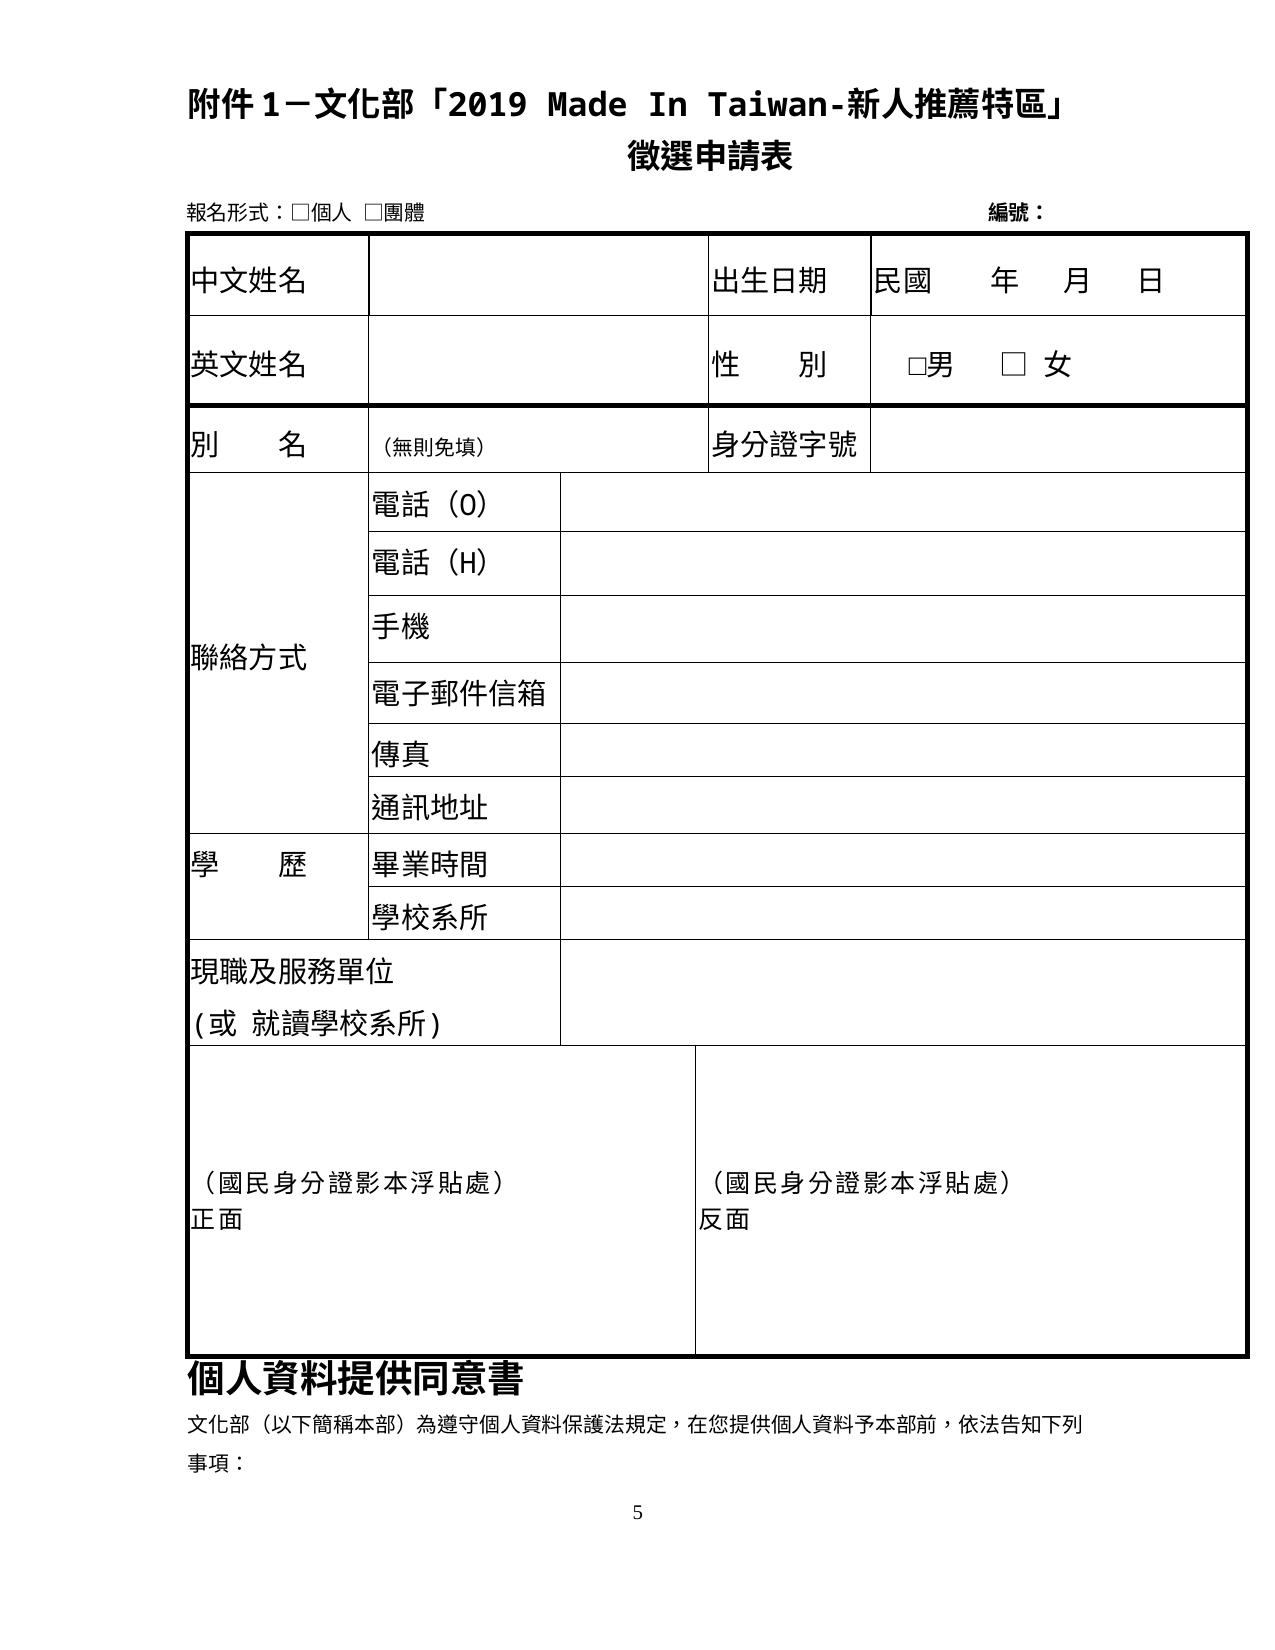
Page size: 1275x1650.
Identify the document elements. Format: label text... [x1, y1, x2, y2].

table_cell [561, 663, 1245, 723]
table_cell 聯絡方式 [190, 473, 368, 833]
table_cell 手機 [369, 596, 560, 662]
table_cell （無則免填） [369, 408, 708, 472]
table_cell □男 □ 女 [871, 316, 1245, 403]
table_cell 傳真 [369, 724, 560, 776]
table_cell [561, 473, 1245, 531]
text 徵選申請表 [183, 127, 1087, 179]
table_cell 電話（O） [369, 473, 560, 531]
text 文化部（以下簡稱本部）為遵守個人資料保護法規定，在您提供個人資料予本部前，依法告知下列事項： [187, 1401, 1087, 1480]
text 個人資料提供同意書 [187, 1359, 1087, 1401]
table_cell [561, 940, 1245, 1044]
table_cell 通訊地址 [369, 777, 560, 833]
table_cell 現職及服務單位 (或 就讀學校系所) [190, 940, 560, 1044]
table_cell 學 歷 [190, 834, 368, 939]
table_cell 性 別 [709, 316, 870, 403]
text 附件1－文化部「2019 Made In Taiwan-新人推薦特區」 [187, 75, 1087, 127]
table_cell [561, 777, 1245, 833]
table_cell [871, 408, 1245, 472]
text 報名形式：□個人 □團體 編號： [183, 179, 1087, 231]
table_cell 畢業時間 [369, 834, 560, 886]
table_cell [561, 887, 1245, 939]
table_cell [561, 532, 1245, 595]
table_cell 電話（H） [369, 532, 560, 595]
table_cell [561, 596, 1245, 662]
table_cell [561, 834, 1245, 886]
table_cell （國民身分證影本浮貼處） 正面 [190, 1046, 695, 1354]
table_header [370, 236, 708, 315]
table_cell 電子郵件信箱 [369, 663, 560, 723]
table_header 出生日期 [709, 236, 870, 315]
table_cell 學校系所 [369, 887, 560, 939]
table_cell 身分證字號 [709, 408, 870, 472]
table_cell [369, 316, 708, 403]
table_header 民國 年 月 日 [872, 236, 1245, 315]
table_cell （國民身分證影本浮貼處） 反面 [696, 1046, 1245, 1354]
table_cell 別 名 [190, 408, 368, 472]
table_cell [561, 724, 1245, 776]
table_cell 英文姓名 [190, 316, 368, 403]
table_header 中文姓名 [190, 236, 368, 315]
